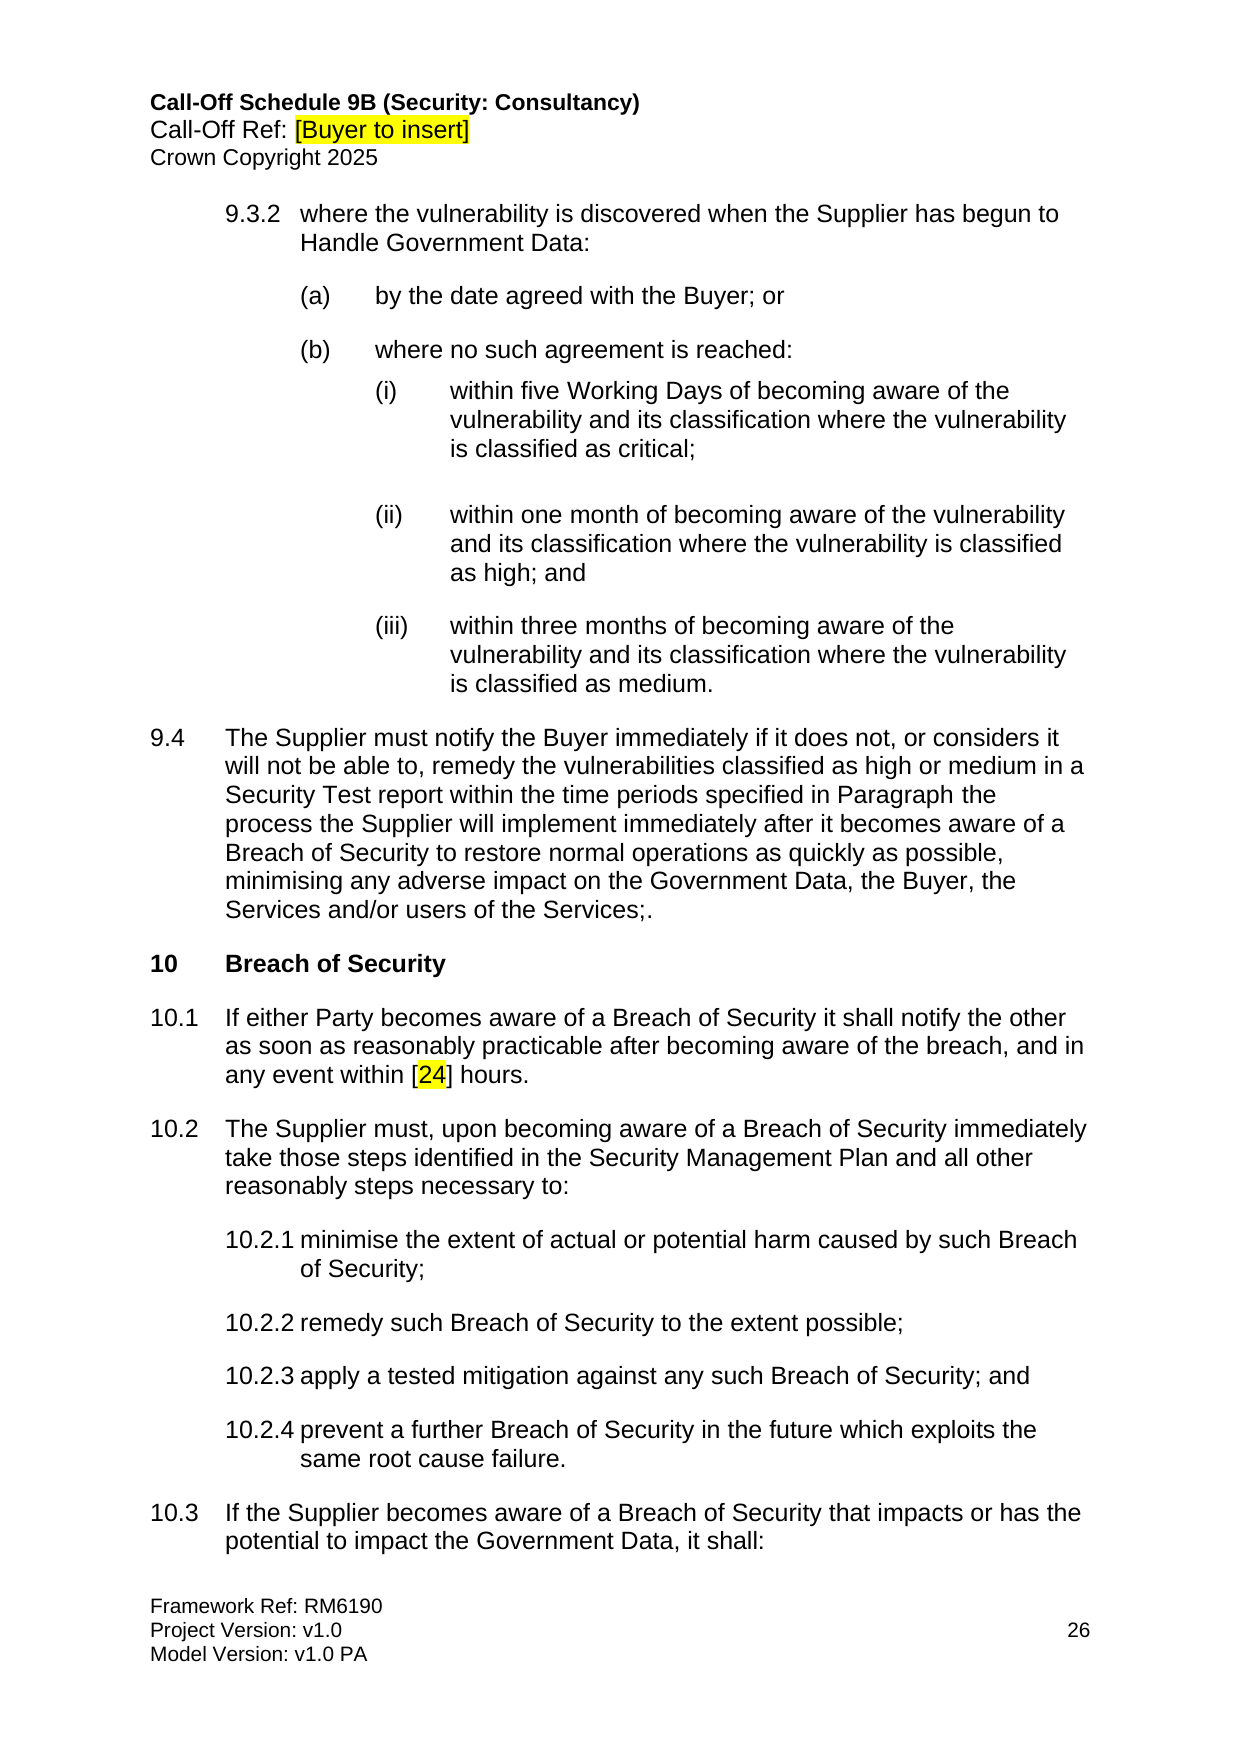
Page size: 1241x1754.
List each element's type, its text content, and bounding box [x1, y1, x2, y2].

list If either Party becomes aware of a Breach of Security it shall notify the other as soon as reasonably practicable after becoming aware of the breach, and in any event within [24] hours. [150, 1003, 1090, 1089]
list The Supplier must, upon becoming aware of a Breach of Security immediately take those steps identified in the Security Management Plan and all other reasonably steps necessary to: [150, 1114, 1090, 1200]
list within one month of becoming aware of the vulnerability and its classification where the vulnerability is classified as high; and [375, 500, 1090, 586]
list within five Working Days of becoming aware of the vulnerability and its classification where the vulnerability is classified as critical; [375, 376, 1090, 463]
list Breach of Security [150, 949, 1090, 978]
list prevent a further Breach of Security in the future which exploits the same root cause failure. [225, 1415, 1090, 1473]
list remedy such Breach of Security to the extent possible; [225, 1308, 1090, 1336]
list If the Supplier becomes aware of a Breach of Security that impacts or has the potential to impact the Government Data, it shall: [150, 1498, 1090, 1555]
list by the date agreed with the Buyer; or [300, 281, 1090, 310]
list within three months of becoming aware of the vulnerability and its classification where the vulnerability is classified as medium. [375, 611, 1090, 698]
list where no such agreement is reached: [300, 335, 1090, 364]
list apply a tested mitigation against any such Breach of Security; and [225, 1361, 1090, 1390]
list minimise the extent of actual or potential harm caused by such Breach of Security; [225, 1225, 1090, 1283]
list where the vulnerability is discovered when the Supplier has begun to Handle Government Data: [225, 199, 1090, 256]
list The Supplier must notify the Buyer immediately if it does not, or considers it will not be able to, remedy the vulnerabilities classified as high or medium in a Security Test report within the time periods specified in Paragraph 9.3.2. [150, 723, 1090, 924]
